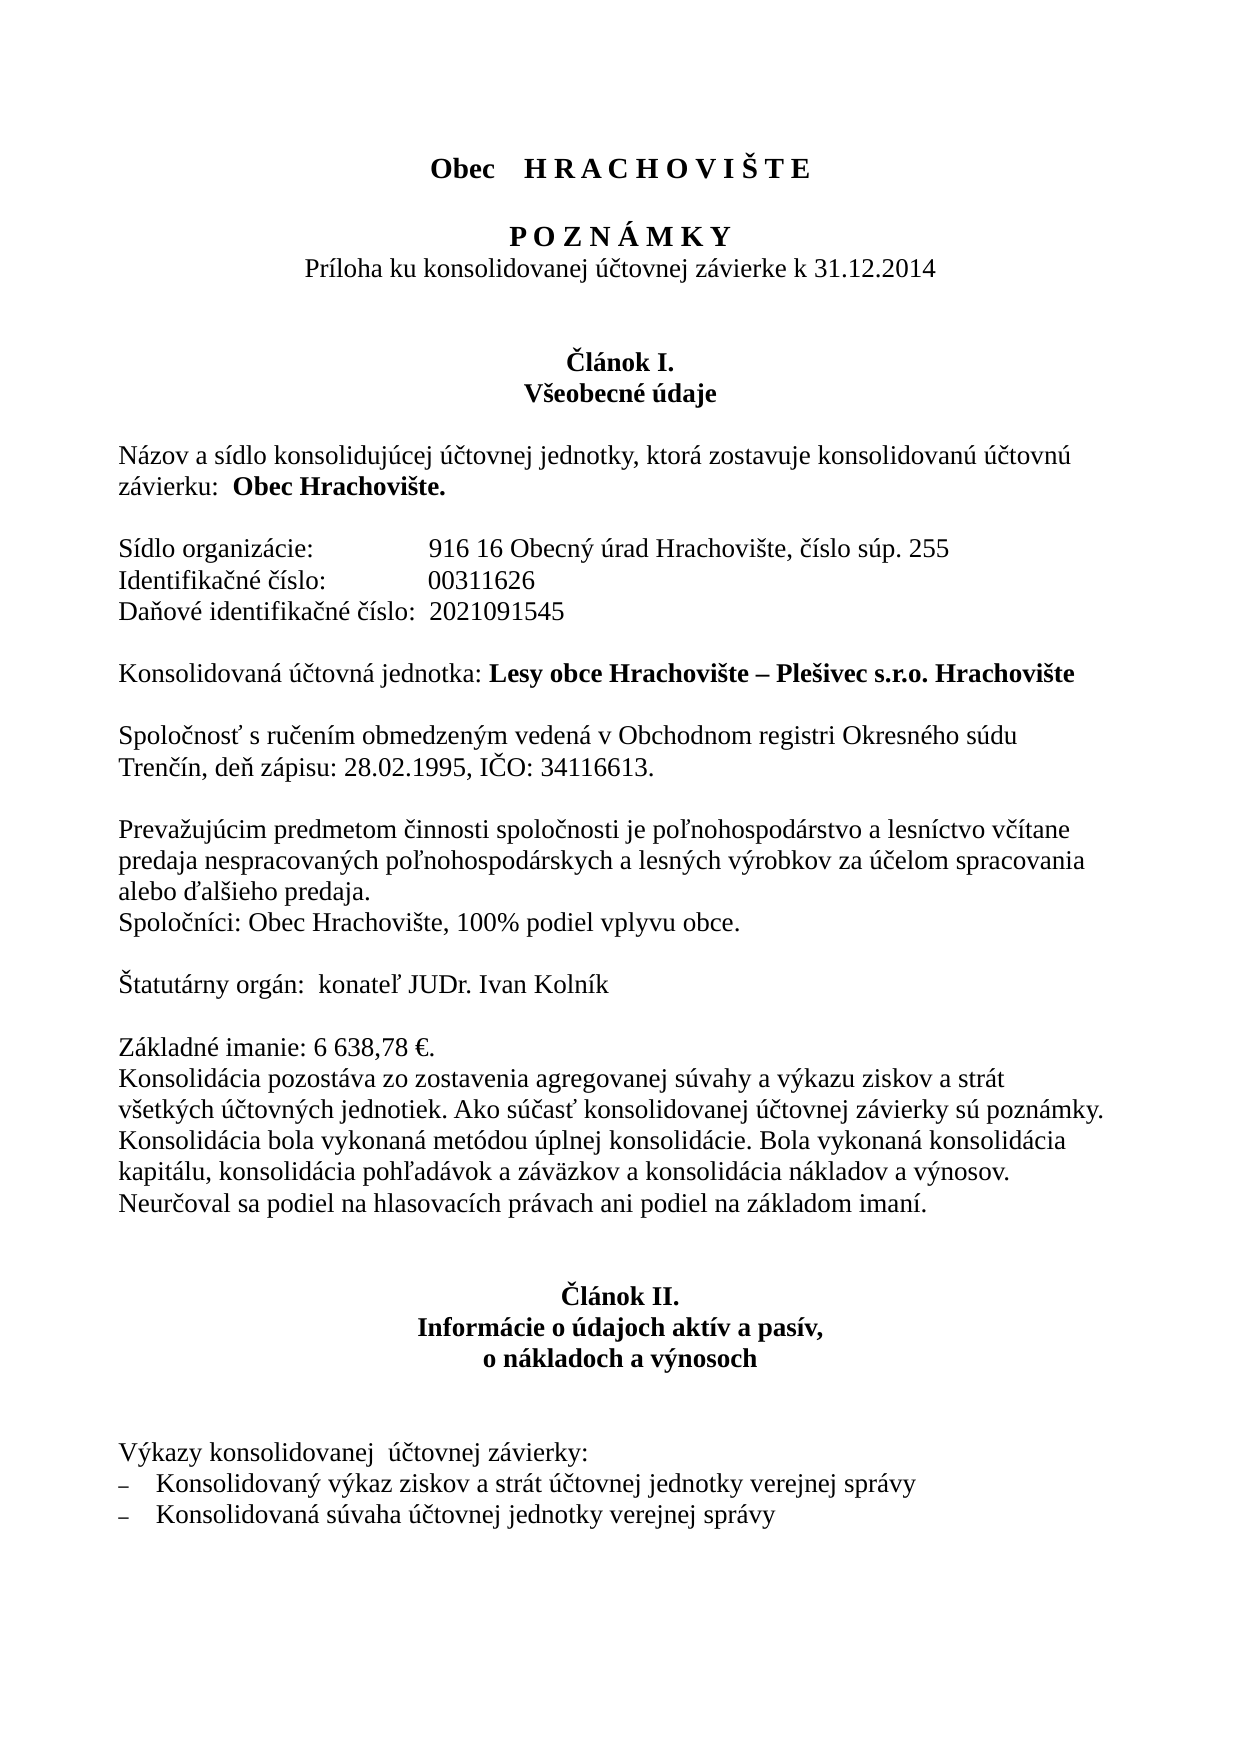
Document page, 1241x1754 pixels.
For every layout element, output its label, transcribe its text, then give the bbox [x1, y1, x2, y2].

text Názov a sídlo konsolidujúcej účtovnej jednotky, ktorá zostavuje konsolidovanú účtovnú [118, 439, 1122, 470]
text alebo ďalšieho predaja. [118, 875, 1122, 906]
text Výkazy konsolidovanej účtovnej závierky: [118, 1436, 1122, 1467]
text Konsolidácia pozostáva zo zostavenia agregovanej súvahy a výkazu ziskov a strát [118, 1062, 1122, 1093]
text Štatutárny orgán: konateľ JUDr. Ivan Kolník [118, 969, 1122, 1000]
text Základné imanie: 6 638,78 €. [118, 1031, 1122, 1062]
text Identifikačné číslo: 00311626 [118, 564, 1122, 595]
text Spoločnosť s ručením obmedzeným vedená v Obchodnom registri Okresného súdu [118, 719, 1122, 751]
text o nákladoch a výnosoch [118, 1342, 1122, 1373]
text závierku: Obec Hrachovište. [118, 470, 1122, 501]
text kapitálu, konsolidácia pohľadávok a záväzkov a konsolidácia nákladov a výnosov. [118, 1156, 1122, 1187]
text Daňové identifikačné číslo: 2021091545 [118, 595, 1122, 626]
text Príloha ku konsolidovanej účtovnej závierke k 31.12.2014 [118, 252, 1122, 283]
text predaja nespracovaných poľnohospodárskych a lesných výrobkov za účelom spracovania [118, 844, 1122, 875]
text Konsolidácia bola vykonaná metódou úplnej konsolidácie. Bola vykonaná konsolidácia [118, 1124, 1122, 1156]
text Všeobecné údaje [118, 377, 1122, 408]
text Spoločníci: Obec Hrachovište, 100% podiel vplyvu obce. [118, 906, 1122, 937]
text Konsolidovaná účtovná jednotka: Lesy obce Hrachovište – Plešivec s.r.o. Hrachovište [118, 657, 1122, 688]
text Článok II. [118, 1280, 1122, 1311]
list Konsolidovaný výkaz ziskov a strát účtovnej jednotky verejnej správy [118, 1467, 1122, 1498]
text všetkých účtovných jednotiek. Ako súčasť konsolidovanej účtovnej závierky sú poznámky. [118, 1093, 1122, 1124]
text Neurčoval sa podiel na hlasovacích právach ani podiel na základom imaní. [118, 1187, 1122, 1218]
text Informácie o údajoch aktív a pasív, [118, 1311, 1122, 1342]
text Obec H R A C H O V I Š T E [118, 152, 1122, 185]
text Sídlo organizácie: 916 16 Obecný úrad Hrachovište, číslo súp. 255 [118, 533, 1122, 564]
text Článok I. [118, 346, 1122, 377]
list Konsolidovaná súvaha účtovnej jednotky verejnej správy [118, 1498, 1122, 1529]
text Prevažujúcim predmetom činnosti spoločnosti je poľnohospodárstvo a lesníctvo včítane [118, 813, 1122, 844]
text P O Z N Á M K Y [118, 219, 1122, 252]
text Trenčín, deň zápisu: 28.02.1995, IČO: 34116613. [118, 751, 1122, 782]
